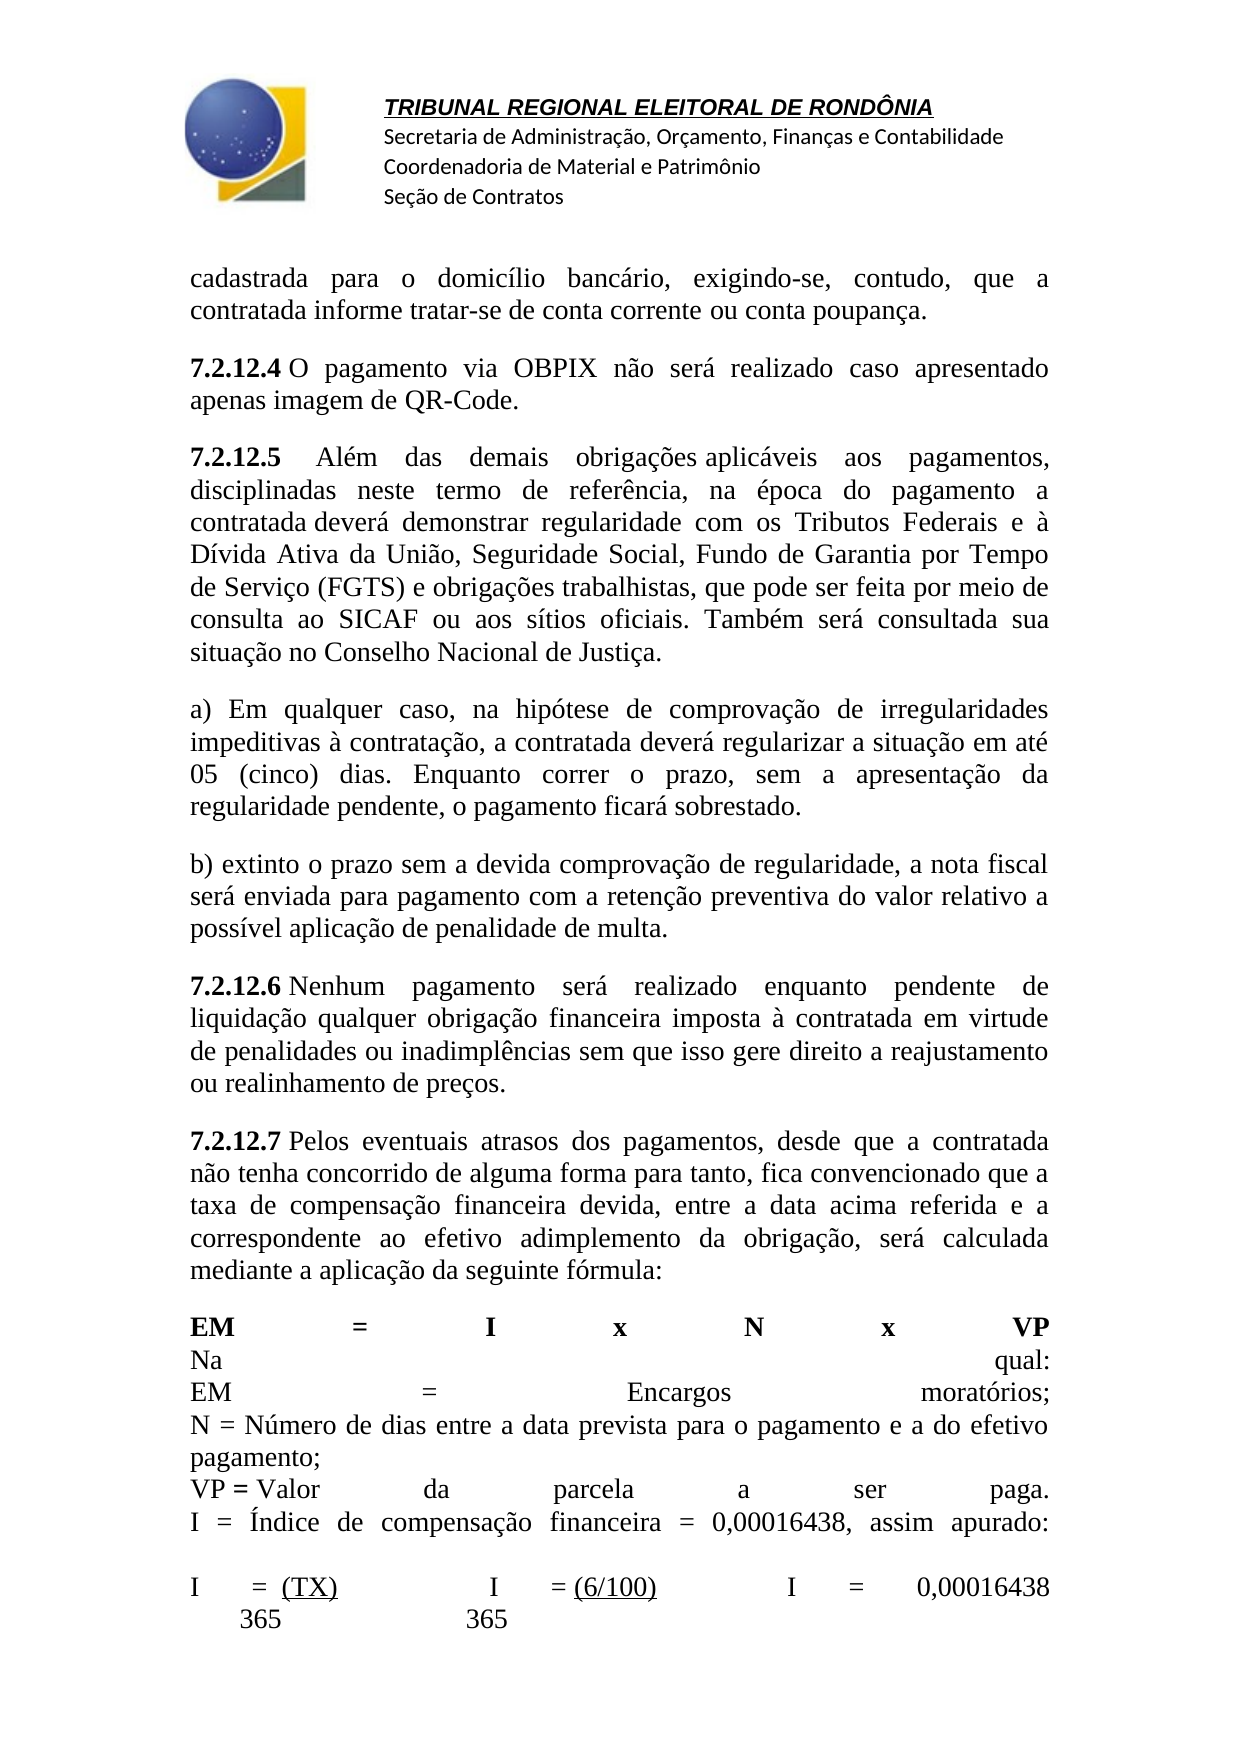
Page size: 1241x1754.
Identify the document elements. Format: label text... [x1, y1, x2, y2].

text b) extinto o prazo sem a devida comprovação de regularidade, a nota fiscal será enviada para pagamento com a retenção preventiva do valor relativo a possível aplicação de penalidade de multa. [190, 847, 1051, 944]
text 7.2.12.7 Pelos eventuais atrasos dos pagamentos, desde que a contratada não tenha concorrido de alguma forma para tanto, fica convencionado que a taxa de compensação financeira devida, entre a data acima referida e a correspondente ao efetivo adimplemento da obrigação, será calculada mediante a aplicação da seguinte fórmula: [190, 1123, 1051, 1286]
text EM = I x N x VP Na qual: EM = Encargos moratórios; N = Número de dias entre a data prevista para o pagamento e a do efetivo pagamento; VP = Valor da parcela a ser paga. I = Índice de compensação financeira = 0,00016438, assim apurado: I = (TX) I = (6/100) I = 0,00016438 365 365 [190, 1311, 1051, 1634]
text cadastrada para o domicílio bancário, exigindo-se, contudo, que a contratada informe tratar-se de conta corrente ou conta poupança. [190, 261, 1051, 326]
text 7.2.12.6 Nenhum pagamento será realizado enquanto pendente de liquidação qualquer obrigação financeira imposta à contratada em virtude de penalidades ou inadimplências sem que isso gere direito a reajustamento ou realinhamento de preços. [190, 969, 1051, 1098]
text 7.2.12.4 O pagamento via OBPIX não será realizado caso apresentado apenas imagem de QR-Code. [190, 351, 1051, 415]
text a) Em qualquer caso, na hipótese de comprovação de irregularidades impeditivas à contratação, a contratada deverá regularizar a situação em até 05 (cinco) dias. Enquanto correr o prazo, sem a apresentação da regularidade pendente, o pagamento ficará sobrestado. [190, 692, 1051, 822]
text 7.2.12.5 Além das demais obrigações aplicáveis aos pagamentos, disciplinadas neste termo de referência, na época do pagamento a contratada deverá demonstrar regularidade com os Tributos Federais e à Dívida Ativa da União, Seguridade Social, Fundo de Garantia por Tempo de Serviço (FGTS) e obrigações trabalhistas, que pode ser feita por meio de consulta ao SICAF ou aos sítios oficiais. Também será consultada sua situação no Conselho Nacional de Justiça. [190, 440, 1051, 667]
